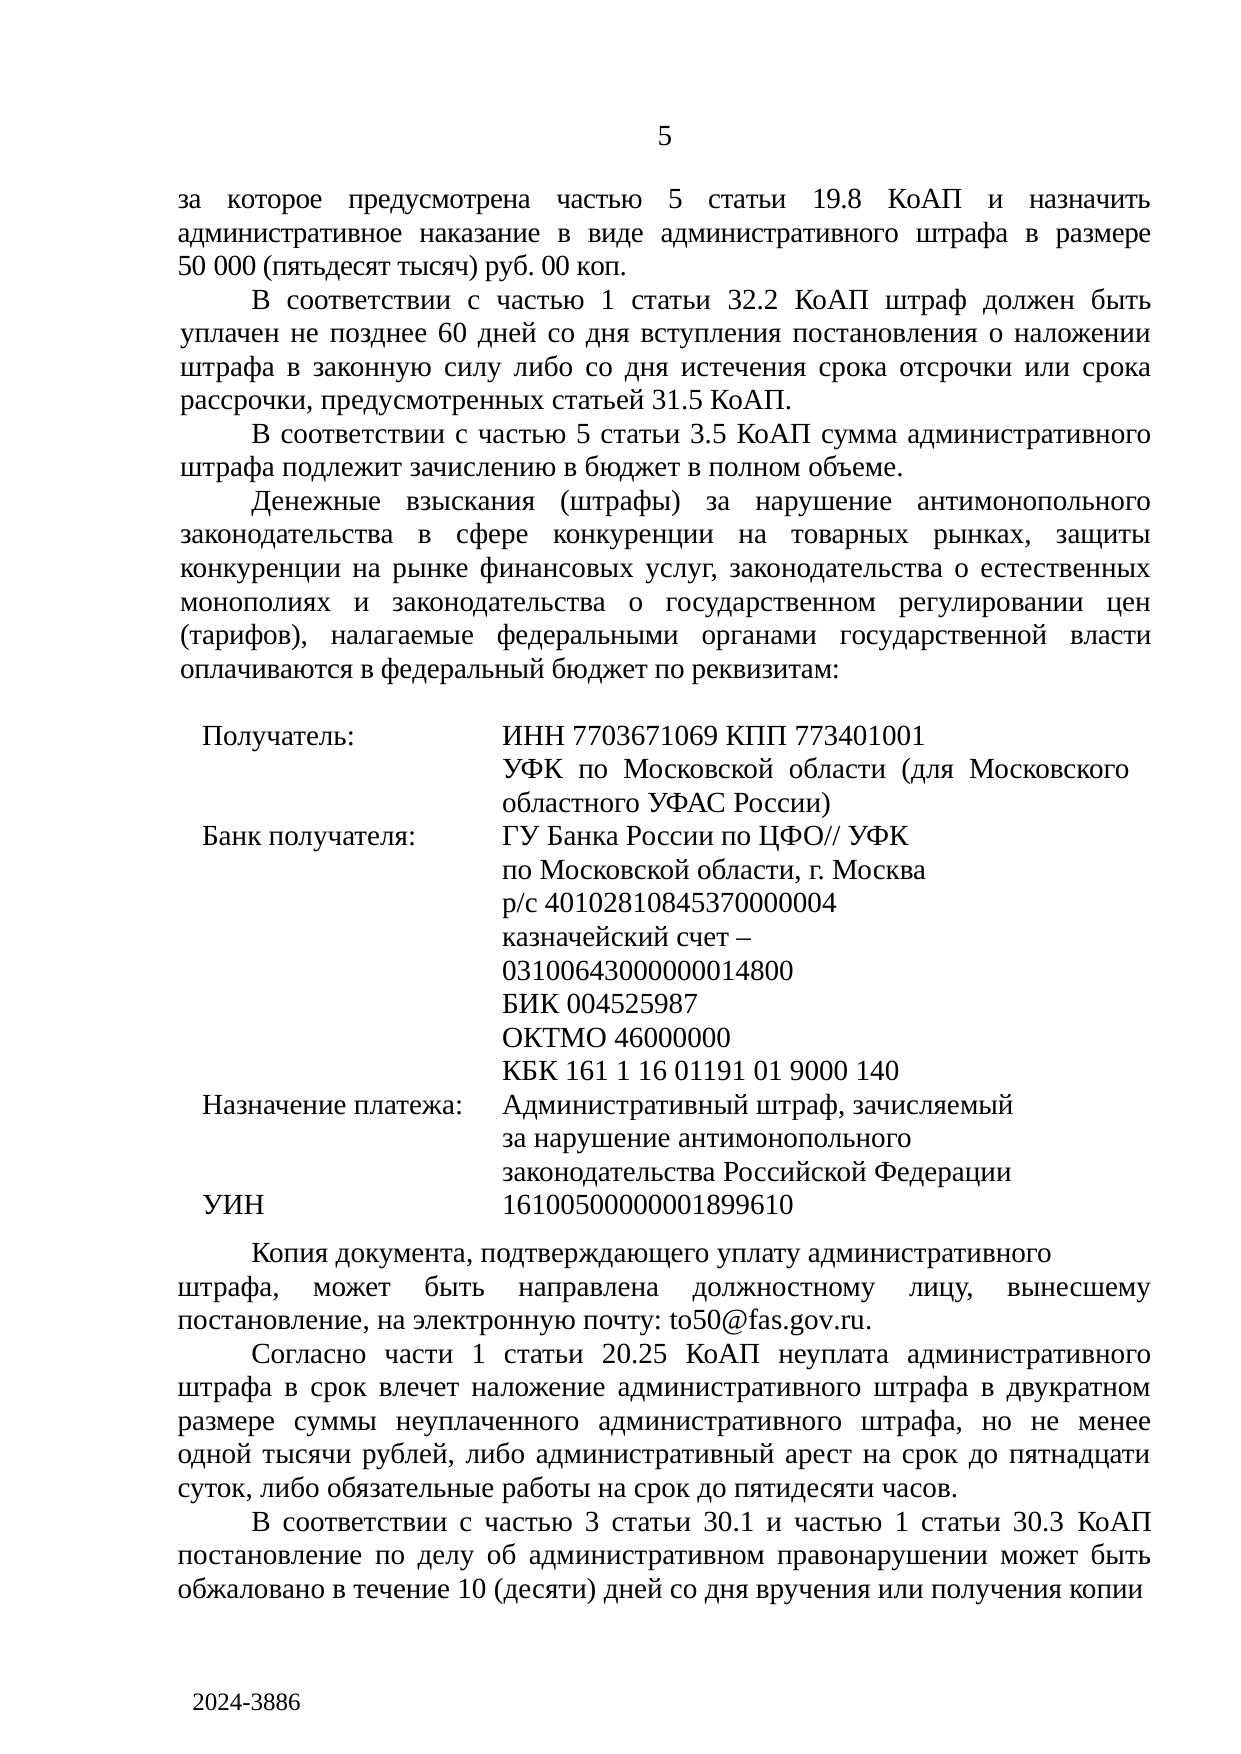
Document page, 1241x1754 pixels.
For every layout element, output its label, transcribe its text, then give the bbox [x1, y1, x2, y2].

text Копия документа, подтверждающего уплату административного [177, 1235, 1152, 1269]
text В соответствии с частью 3 статьи 30.1 и частью 1 статьи 30.3 КоАП постановление по делу об административном правонарушении может быть обжаловано в течение 10 (десяти) дней со дня вручения или получения копии [177, 1504, 1152, 1604]
text за которое предусмотрена частью 5 статьи 19.8 КоАП и назначить административное наказание в виде административного штрафа в размере 50 000 (пятьдесят тысяч) руб. 00 коп. [177, 181, 1152, 282]
table_header ИНН 7703671069 КПП 773401001 УФК по Московской области (для Московского областного УФАС России) ГУ Банка России по ЦФО// УФК по Московской области, г. Москва р/с 40102810845370000004 казначейский счет – 03100643000000014800 БИК 004525987 ОКТМО 46000000 КБК 161 1 16 01191 01 9000 140 Административный штраф, зачисляемый за нарушение антимонопольного законодательства Российской Федерации 16100500000001899610 [491, 718, 1141, 1221]
text В соответствии с частью 5 статьи 3.5 КоАП сумма административного штрафа подлежит зачислению в бюджет в полном объеме. [180, 416, 1152, 483]
text штрафа, может быть направлена должностному лицу, вынесшему постановление, на электронную почту: to50@fas.gov.ru. [177, 1269, 1152, 1336]
text Денежные взыскания (штрафы) за нарушение антимонопольного законодательства в сфере конкуренции на товарных рынках, защиты конкуренции на рынке финансовых услуг, законодательства о естественных монополиях и законодательства о государственном регулировании цен (тарифов), налагаемые федеральными органами государственной власти оплачиваются в федеральный бюджет по реквизитам: [180, 483, 1152, 684]
text Согласно части 1 статьи 20.25 КоАП неуплата административного штрафа в срок влечет наложение административного штрафа в двукратном размере суммы неуплаченного административного штрафа, но не менее одной тысячи рублей, либо административный арест на срок до пятнадцати суток, либо обязательные работы на срок до пятидесяти часов. [177, 1336, 1152, 1504]
table_header Получатель: Банк получателя: Назначение платежа: УИН [191, 718, 491, 1221]
text В соответствии с частью 1 статьи 32.2 КоАП штраф должен быть уплачен не позднее 60 дней со дня вступления постановления о наложении штрафа в законную силу либо со дня истечения срока отсрочки или срока рассрочки, предусмотренных статьей 31.5 КоАП. [180, 282, 1152, 416]
text [177, 1604, 1152, 1638]
